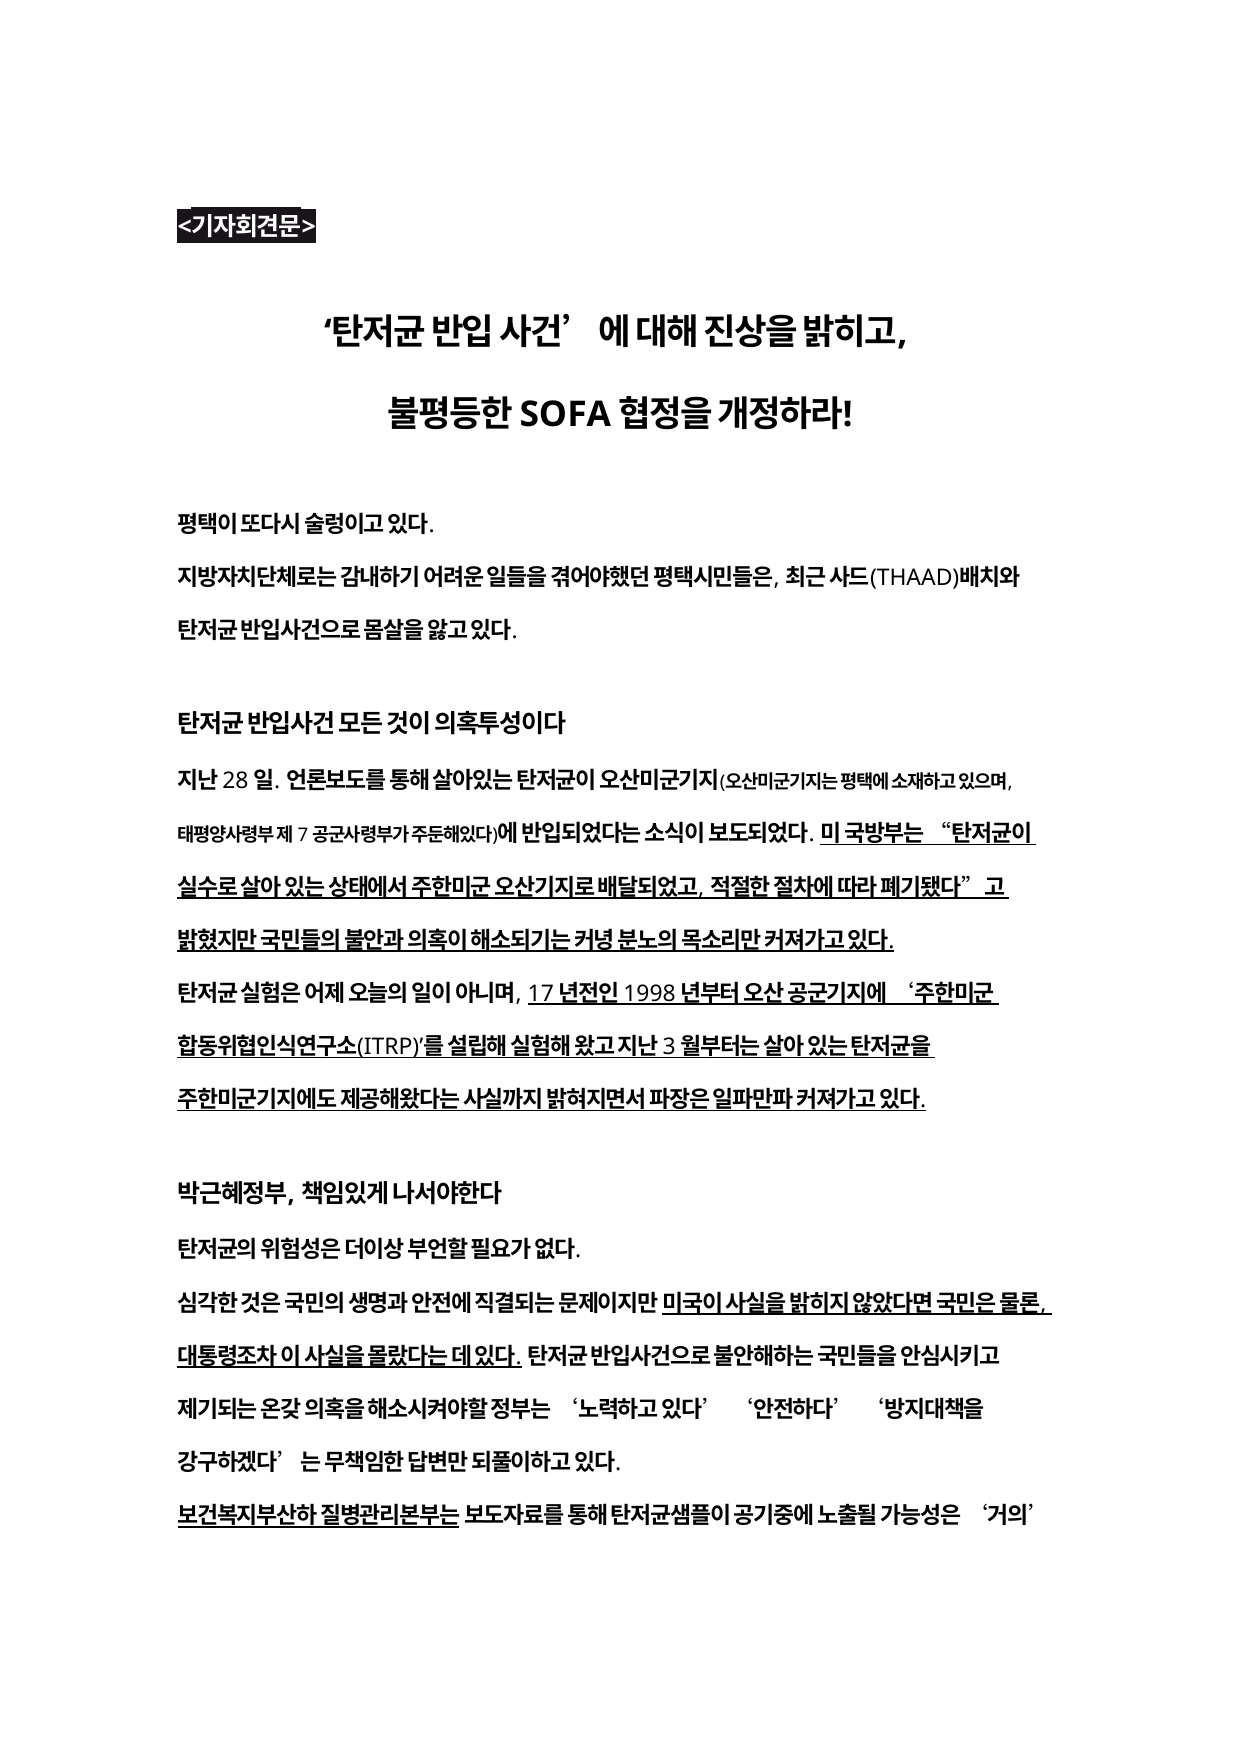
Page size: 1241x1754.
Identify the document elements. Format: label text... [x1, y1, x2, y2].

text 심각한 것은 국민의 생명과 안전에 직결되는 문제이지만 미국이 사실을 밝히지 않았다면 국민은 물론, 대통령조차 이 사실을 몰랐다는 데 있다. 탄저균 반입사건으로 불안해하는 국민들을 안심시키고 제기되는 온갖 의혹을 해소시켜야할 정부는 ‘노력하고 있다’ ‘안전하다’ ‘방지대책을 강구하겠다’는 무책임한 답변만 되풀이하고 있다. [177, 1284, 1063, 1477]
text <기자회견문> [177, 207, 1063, 243]
text 지방자치단체로는 감내하기 어려운 일들을 겪어야했던 평택시민들은, 최근 사드(THAAD)배치와 탄저균 반입사건으로 몸살을 앓고 있다. [177, 559, 1063, 646]
text 보건복지부산하 질병관리본부는 보도자료를 통해 탄저균샘플이 공기중에 노출될 가능성은 ‘거의’ [177, 1497, 1063, 1531]
text 탄저균의 위험성은 더이상 부언할 필요가 없다. [177, 1231, 1063, 1264]
text 지난 28일. 언론보도를 통해 살아있는 탄저균이 오산미군기지(오산미군기지는 평택에 소재하고 있으며, 태평양사령부 제7공군사령부가 주둔해있다)에 반입되었다는 소식이 보도되었다. 미 국방부는 “탄저균이 실수로 살아 있는 상태에서 주한미군 오산기지로 배달되었고, 적절한 절차에 따라 폐기됐다”고 밝혔지만 국민들의 불안과 의혹이 해소되기는 커녕 분노의 목소리만 커져가고 있다. [177, 762, 1063, 955]
text ‘탄저균 반입 사건’에 대해 진상을 밝히고, [177, 303, 1063, 354]
text 평택이 또다시 술렁이고 있다. [177, 506, 1063, 539]
text 탄저균 실험은 어제 오늘의 일이 아니며, 17년전인 1998년부터 오산 공군기지에 ‘주한미군 합동위협인식연구소(ITRP)’를 설립해 실험해 왔고 지난 3월부터는 살아 있는 탄저균을 주한미군기지에도 제공해왔다는 사실까지 밝혀지면서 파장은 일파만파 커져가고 있다. [177, 975, 1063, 1115]
text 탄저균 반입사건 모든 것이 의혹투성이다 [177, 704, 1063, 740]
text 불평등한 SOFA협정을 개정하라! [177, 385, 1063, 436]
text 박근혜정부, 책임있게 나서야한다 [177, 1173, 1063, 1209]
